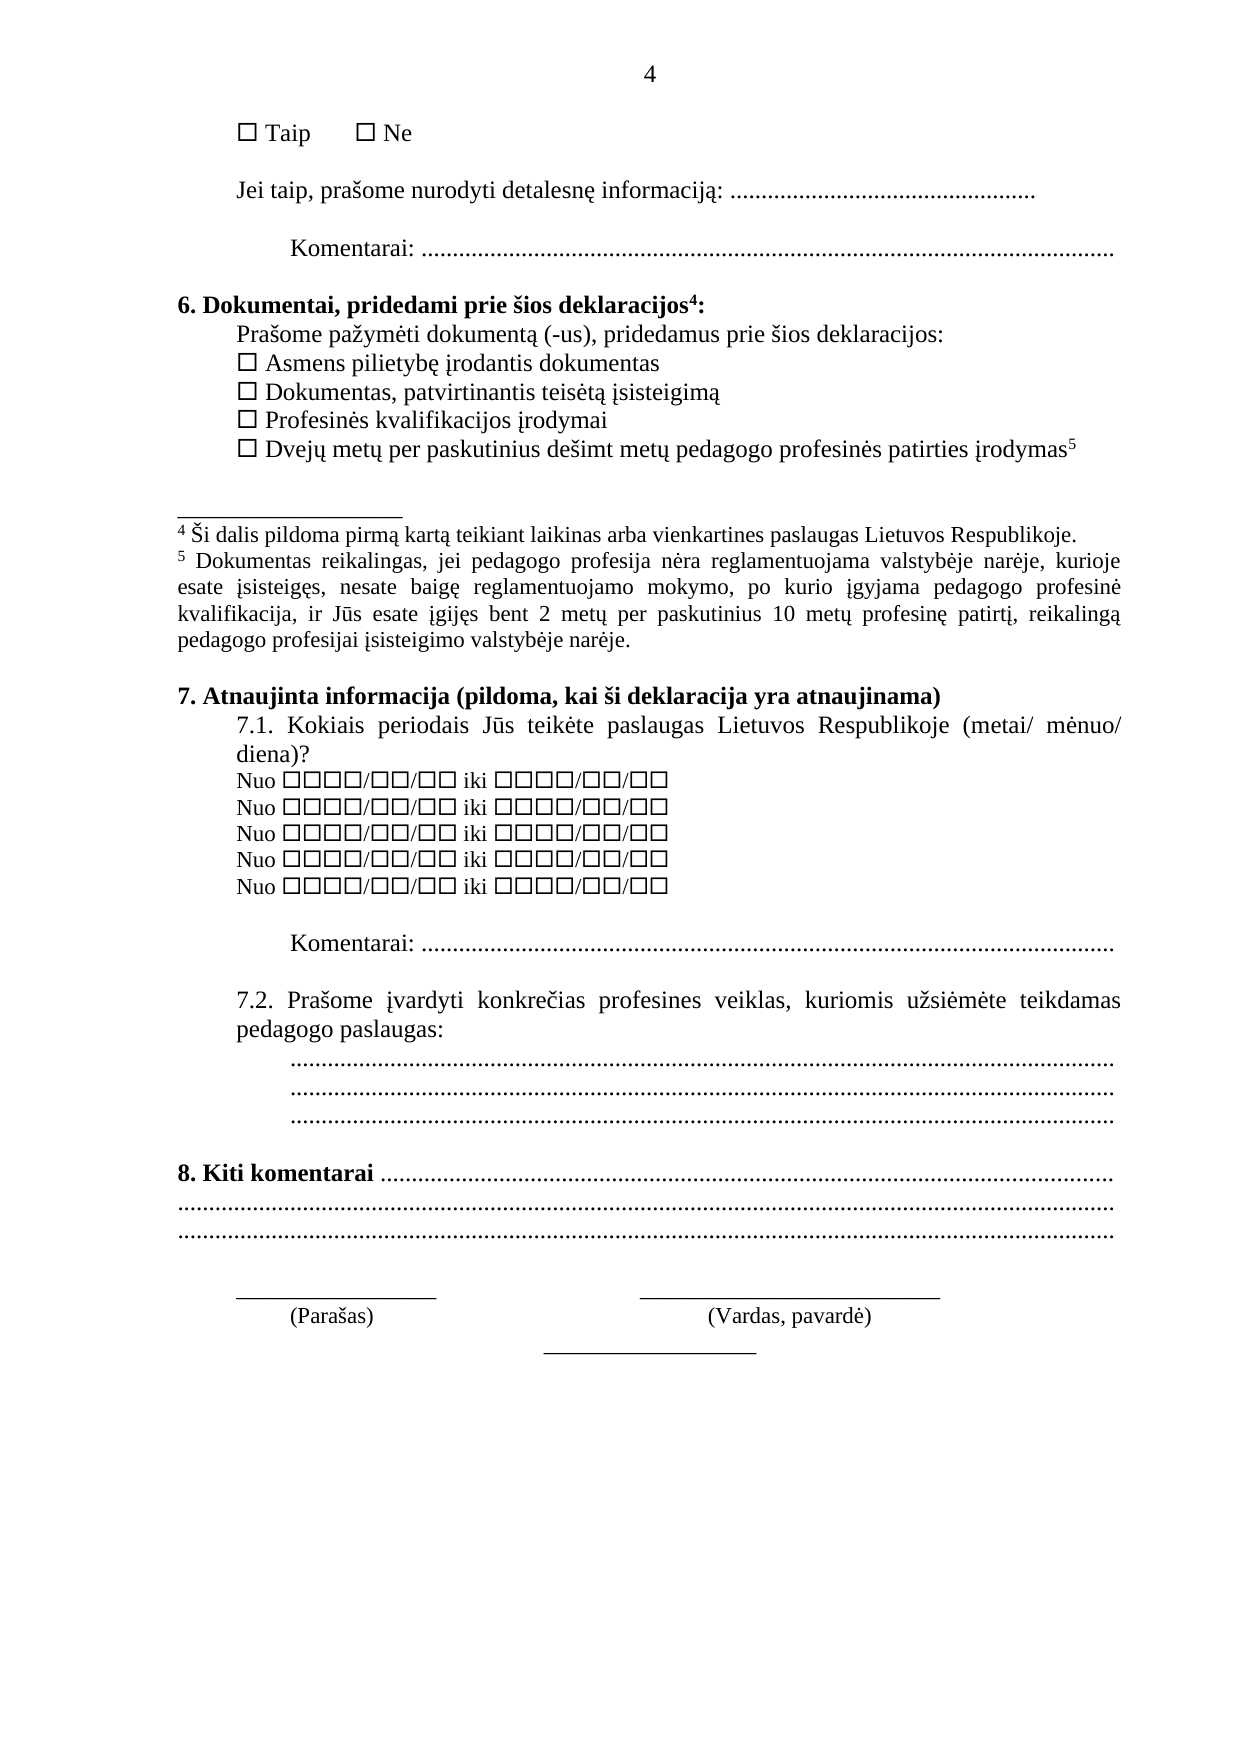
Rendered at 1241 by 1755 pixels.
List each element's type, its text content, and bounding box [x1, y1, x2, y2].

text Nuo [][][][]/[][]/[][] iki [][][][]/[][]/[][] [236, 820, 1122, 846]
text [] Asmens pilietybę įrodantis dokumentas [177, 348, 1122, 377]
text 7. Atnaujinta informacija (pildoma, kai ši deklaracija yra atnaujinama) [177, 681, 1122, 710]
text 7.2. Prašome įvardyti konkrečias profesines veiklas, kuriomis užsiėmėte teikdamas pedagogo paslaugas: [236, 985, 1122, 1043]
text [] Profesinės kvalifikacijos įrodymai [177, 406, 1122, 434]
text . [177, 1215, 1122, 1244]
text ________________ ________________________ [177, 1273, 1122, 1302]
text Nuo [][][][]/[][]/[][] iki [][][][]/[][]/[][] [236, 846, 1122, 873]
text 4 Ši dalis pildoma pirmą kartą teikiant laikinas arba vienkartines paslaugas Lietuvos Respublikoje. [177, 521, 1122, 547]
text Komentarai: [290, 233, 1122, 262]
text Prašome pažymėti dokumentą (-us), pridedamus prie šios deklaracijos: [177, 319, 1122, 348]
text Nuo [][][][]/[][]/[][] iki [][][][]/[][]/[][] [236, 767, 1122, 794]
text _________________ [177, 1328, 1122, 1357]
text [] Dvejų metų per paskutinius dešimt metų pedagogo profesinės patirties įrodymas5 [177, 434, 1122, 463]
text 6. Dokumentai, pridedami prie šios deklaracijos4: [177, 291, 1122, 319]
text [] Dokumentas, patvirtinantis teisėtą įsisteigimą [177, 377, 1122, 406]
text (Parašas) (Vardas, pavardė) [177, 1302, 1122, 1328]
text Jei taip, prašome nurodyti detalesnę informaciją: ................................................. [236, 176, 1122, 204]
text 8. Kiti komentarai [177, 1158, 1122, 1187]
text Nuo [][][][]/[][]/[][] iki [][][][]/[][]/[][] [236, 873, 1122, 899]
text . [290, 1072, 1122, 1100]
text . [177, 1187, 1122, 1215]
text . [290, 1043, 1122, 1072]
text . [290, 1100, 1122, 1129]
text Komentarai: [290, 928, 1122, 957]
text __________________ [177, 492, 1122, 521]
text 7.1. Kokiais periodais Jūs teikėte paslaugas Lietuvos Respublikoje (metai/ mėnuo/ diena)? [236, 710, 1122, 767]
text Nuo [][][][]/[][]/[][] iki [][][][]/[][]/[][] [236, 794, 1122, 820]
text [] Taip [] Ne [236, 118, 1122, 147]
text 5 Dokumentas reikalingas, jei pedagogo profesija nėra reglamentuojama valstybėje narėje, kurioje esate įsisteigęs, nesate baigę reglamentuojamo mokymo, po kurio įgyjama pedagogo profesinė kvalifikacija, ir Jūs esate įgijęs bent 2 metų per paskutinius 10 metų profesinę patirtį, reikalingą pedagogo profesijai įsisteigimo valstybėje narėje. [177, 547, 1122, 652]
